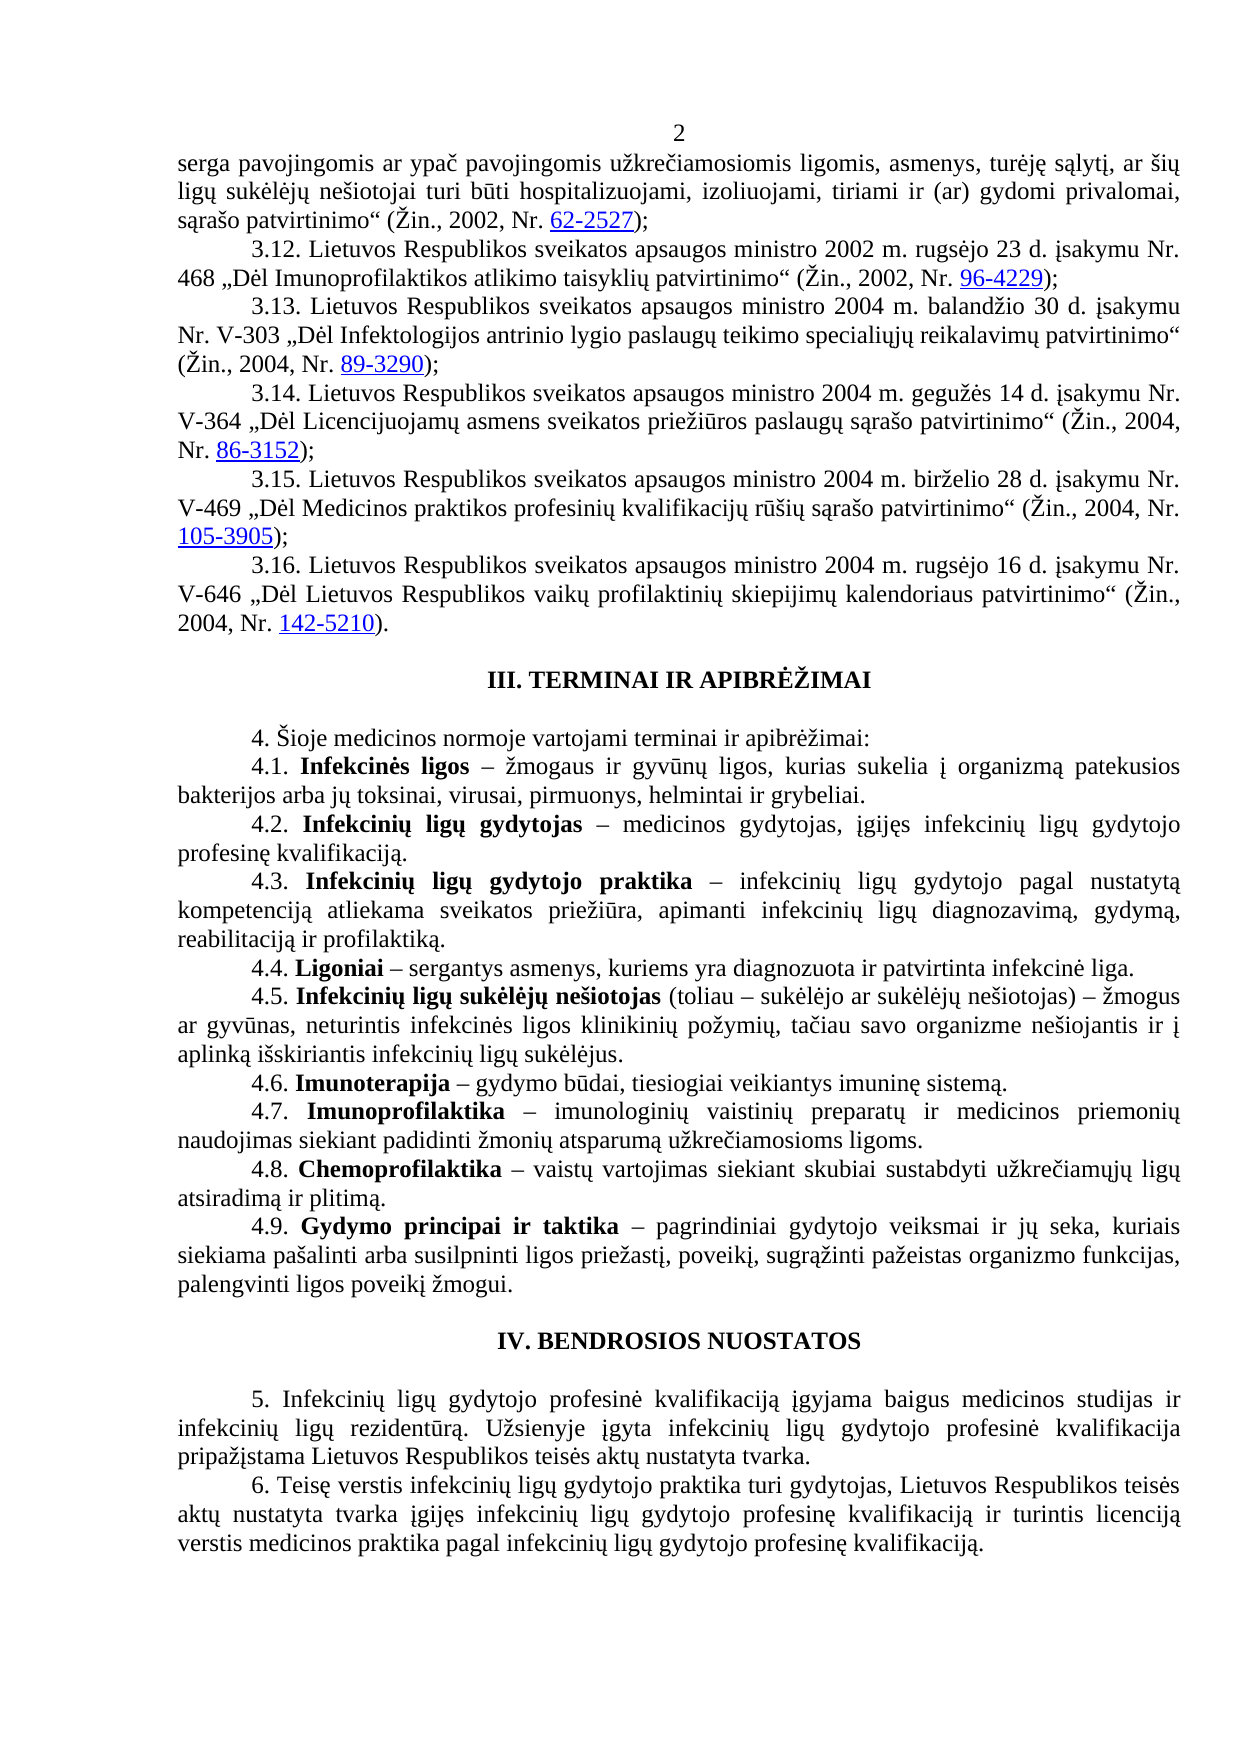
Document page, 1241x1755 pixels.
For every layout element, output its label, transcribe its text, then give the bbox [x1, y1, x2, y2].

text 4.5. Infekcinių ligų sukėlėjų nešiotojas (toliau – sukėlėjo ar sukėlėjų nešiotojas) – žmogus ar gyvūnas, neturintis infekcinės ligos klinikinių požymių, tačiau savo organizme nešiojantis ir į aplinką išskiriantis infekcinių ligų sukėlėjus. [177, 981, 1181, 1068]
text IV. BENDROSIOS NUOSTATOS [177, 1326, 1181, 1355]
text 4.1. Infekcinės ligos – žmogaus ir gyvūnų ligos, kurias sukelia į organizmą patekusios bakterijos arba jų toksinai, virusai, pirmuonys, helmintai ir grybeliai. [177, 751, 1181, 809]
text 4.3. Infekcinių ligų gydytojo praktika – infekcinių ligų gydytojo pagal nustatytą kompetenciją atliekama sveikatos priežiūra, apimanti infekcinių ligų diagnozavimą, gydymą, reabilitaciją ir profilaktiką. [177, 866, 1181, 953]
text 4.9. Gydymo principai ir taktika – pagrindiniai gydytojo veiksmai ir jų seka, kuriais siekiama pašalinti arba susilpninti ligos priežastį, poveikį, sugrąžinti pažeistas organizmo funkcijas, palengvinti ligos poveikį žmogui. [177, 1211, 1181, 1298]
text 3.13. Lietuvos Respublikos sveikatos apsaugos ministro 2004 m. balandžio 30 d. įsakymu Nr. V-303 „Dėl Infektologijos antrinio lygio paslaugų teikimo specialiųjų reikalavimų patvirtinimo“ (Žin., 2004, Nr. 89-3290); [177, 291, 1181, 378]
text 3.14. Lietuvos Respublikos sveikatos apsaugos ministro 2004 m. gegužės 14 d. įsakymu Nr. V-364 „Dėl Licencijuojamų asmens sveikatos priežiūros paslaugų sąrašo patvirtinimo“ (Žin., 2004, Nr. 86-3152); [177, 378, 1181, 464]
text serga pavojingomis ar ypač pavojingomis užkrečiamosiomis ligomis, asmenys, turėję sąlytį, ar šių ligų sukėlėjų nešiotojai turi būti hospitalizuojami, izoliuojami, tiriami ir (ar) gydomi privalomai, sąrašo patvirtinimo“ (Žin., 2002, Nr. 62-2527); [177, 148, 1181, 234]
text 6. Teisę verstis infekcinių ligų gydytojo praktika turi gydytojas, Lietuvos Respublikos teisės aktų nustatyta tvarka įgijęs infekcinių ligų gydytojo profesinę kvalifikaciją ir turintis licenciją verstis medicinos praktika pagal infekcinių ligų gydytojo profesinę kvalifikaciją. [177, 1470, 1181, 1556]
text 4.6. Imunoterapija – gydymo būdai, tiesiogiai veikiantys imuninę sistemą. [177, 1068, 1181, 1096]
text 3.16. Lietuvos Respublikos sveikatos apsaugos ministro 2004 m. rugsėjo 16 d. įsakymu Nr. V-646 „Dėl Lietuvos Respublikos vaikų profilaktinių skiepijimų kalendoriaus patvirtinimo“ (Žin., 2004, Nr. 142-5210). [177, 550, 1181, 636]
text 4.4. Ligoniai – sergantys asmenys, kuriems yra diagnozuota ir patvirtinta infekcinė liga. [177, 953, 1181, 981]
text 4.8. Chemoprofilaktika – vaistų vartojimas siekiant skubiai sustabdyti užkrečiamųjų ligų atsiradimą ir plitimą. [177, 1154, 1181, 1211]
text 5. Infekcinių ligų gydytojo profesinė kvalifikaciją įgyjama baigus medicinos studijas ir infekcinių ligų rezidentūrą. Užsienyje įgyta infekcinių ligų gydytojo profesinė kvalifikacija pripažįstama Lietuvos Respublikos teisės aktų nustatyta tvarka. [177, 1384, 1181, 1470]
text 4. Šioje medicinos normoje vartojami terminai ir apibrėžimai: [177, 723, 1181, 751]
text 4.7. Imunoprofilaktika – imunologinių vaistinių preparatų ir medicinos priemonių naudojimas siekiant padidinti žmonių atsparumą užkrečiamosioms ligoms. [177, 1096, 1181, 1154]
text III. TERMINAI IR APIBRĖŽIMAI [177, 665, 1181, 694]
text 3.15. Lietuvos Respublikos sveikatos apsaugos ministro 2004 m. birželio 28 d. įsakymu Nr. V-469 „Dėl Medicinos praktikos profesinių kvalifikacijų rūšių sąrašo patvirtinimo“ (Žin., 2004, Nr. 105-3905); [177, 464, 1181, 550]
text 3.12. Lietuvos Respublikos sveikatos apsaugos ministro 2002 m. rugsėjo 23 d. įsakymu Nr. 468 „Dėl Imunoprofilaktikos atlikimo taisyklių patvirtinimo“ (Žin., 2002, Nr. 96-4229); [177, 234, 1181, 291]
text 4.2. Infekcinių ligų gydytojas – medicinos gydytojas, įgijęs infekcinių ligų gydytojo profesinę kvalifikaciją. [177, 809, 1181, 866]
